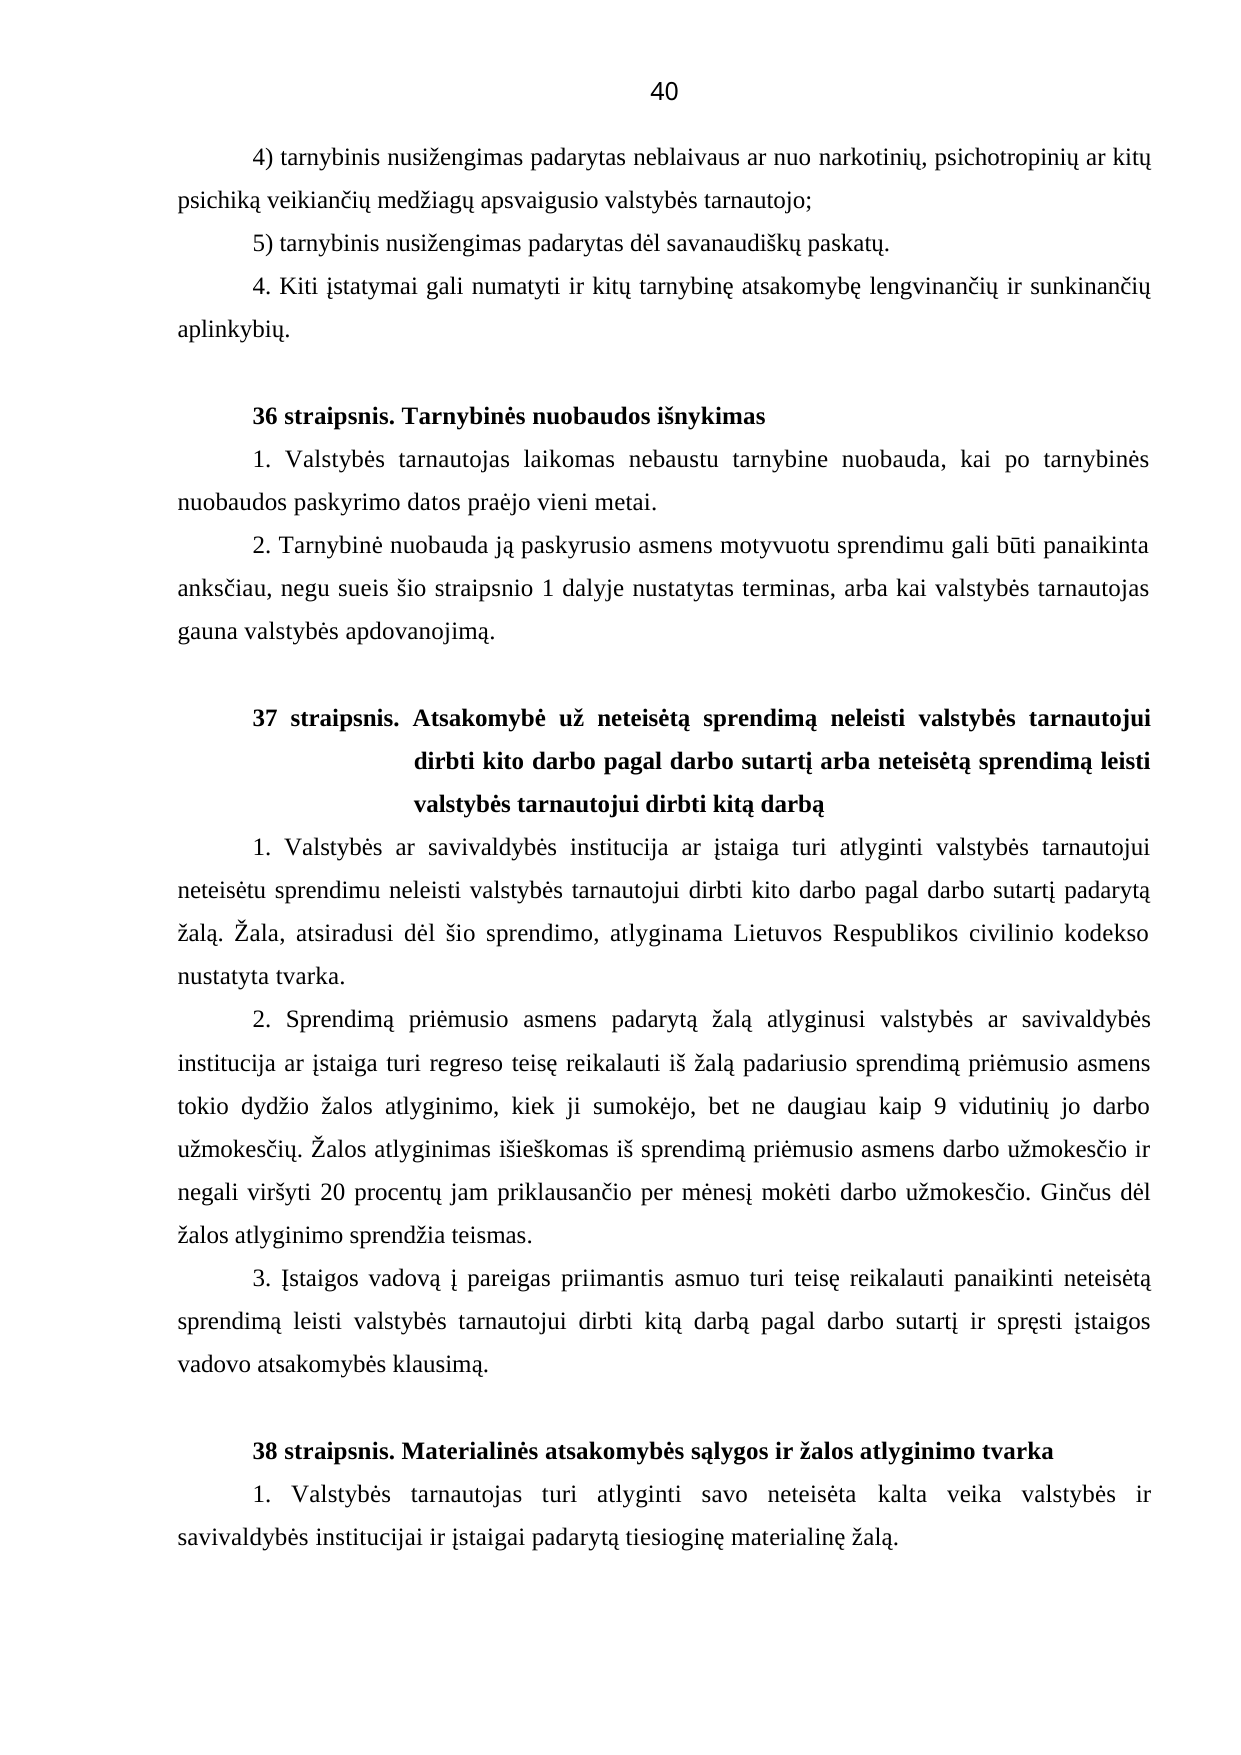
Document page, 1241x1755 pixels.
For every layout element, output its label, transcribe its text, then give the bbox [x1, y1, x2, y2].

text 4. Kiti įstatymai gali numatyti ir kitų tarnybinę atsakomybę lengvinančių ir sunkinančių aplinkybių. [177, 271, 1152, 343]
text 4) tarnybinis nusižengimas padarytas neblaivaus ar nuo narkotinių, psichotropinių ar kitų psichiką veikiančių medžiagų apsvaigusio valstybės tarnautojo; [177, 142, 1152, 214]
text 1. Valstybės tarnautojas laikomas nebaustu tarnybine nuobauda, kai po tarnybinės nuobaudos paskyrimo datos praėjo vieni metai. [177, 444, 1152, 516]
text 2. Tarnybinė nuobauda ją paskyrusio asmens motyvuotu sprendimu gali būti panaikinta anksčiau, negu sueis šio straipsnio 1 dalyje nustatytas terminas, arba kai valstybės tarnautojas gauna valstybės apdovanojimą. [177, 530, 1152, 645]
text 1. Valstybės tarnautojas turi atlyginti savo neteisėta kalta veika valstybės ir savivaldybės institucijai ir įstaigai padarytą tiesioginę materialinę žalą. [177, 1479, 1152, 1551]
text 5) tarnybinis nusižengimas padarytas dėl savanaudiškų paskatų. [177, 228, 1152, 257]
text 37 straipsnis. Atsakomybė už neteisėtą sprendimą neleisti valstybės tarnautojui dirbti kito darbo pagal darbo sutartį arba neteisėtą sprendimą leisti valstybės tarnautojui dirbti kitą darbą [252, 703, 1152, 818]
text 38 straipsnis. Materialinės atsakomybės sąlygos ir žalos atlyginimo tvarka [177, 1436, 1152, 1464]
text 36 straipsnis. Tarnybinės nuobaudos išnykimas [177, 401, 1152, 429]
text 2. Sprendimą priėmusio asmens padarytą žalą atlyginusi valstybės ar savivaldybės institucija ar įstaiga turi regreso teisę reikalauti iš žalą padariusio sprendimą priėmusio asmens tokio dydžio žalos atlyginimo, kiek ji sumokėjo, bet ne daugiau kaip 9 vidutinių jo darbo užmokesčių. Žalos atlyginimas išieškomas iš sprendimą priėmusio asmens darbo užmokesčio ir negali viršyti 20 procentų jam priklausančio per mėnesį mokėti darbo užmokesčio. Ginčus dėl žalos atlyginimo sprendžia teismas. [177, 1004, 1152, 1249]
text 1. Valstybės ar savivaldybės institucija ar įstaiga turi atlyginti valstybės tarnautojui neteisėtu sprendimu neleisti valstybės tarnautojui dirbti kito darbo pagal darbo sutartį padarytą žalą. Žala, atsiradusi dėl šio sprendimo, atlyginama Lietuvos Respublikos civilinio kodekso nustatyta tvarka. [177, 832, 1152, 990]
text 3. Įstaigos vadovą į pareigas priimantis asmuo turi teisę reikalauti panaikinti neteisėtą sprendimą leisti valstybės tarnautojui dirbti kitą darbą pagal darbo sutartį ir spręsti įstaigos vadovo atsakomybės klausimą. [177, 1263, 1152, 1378]
